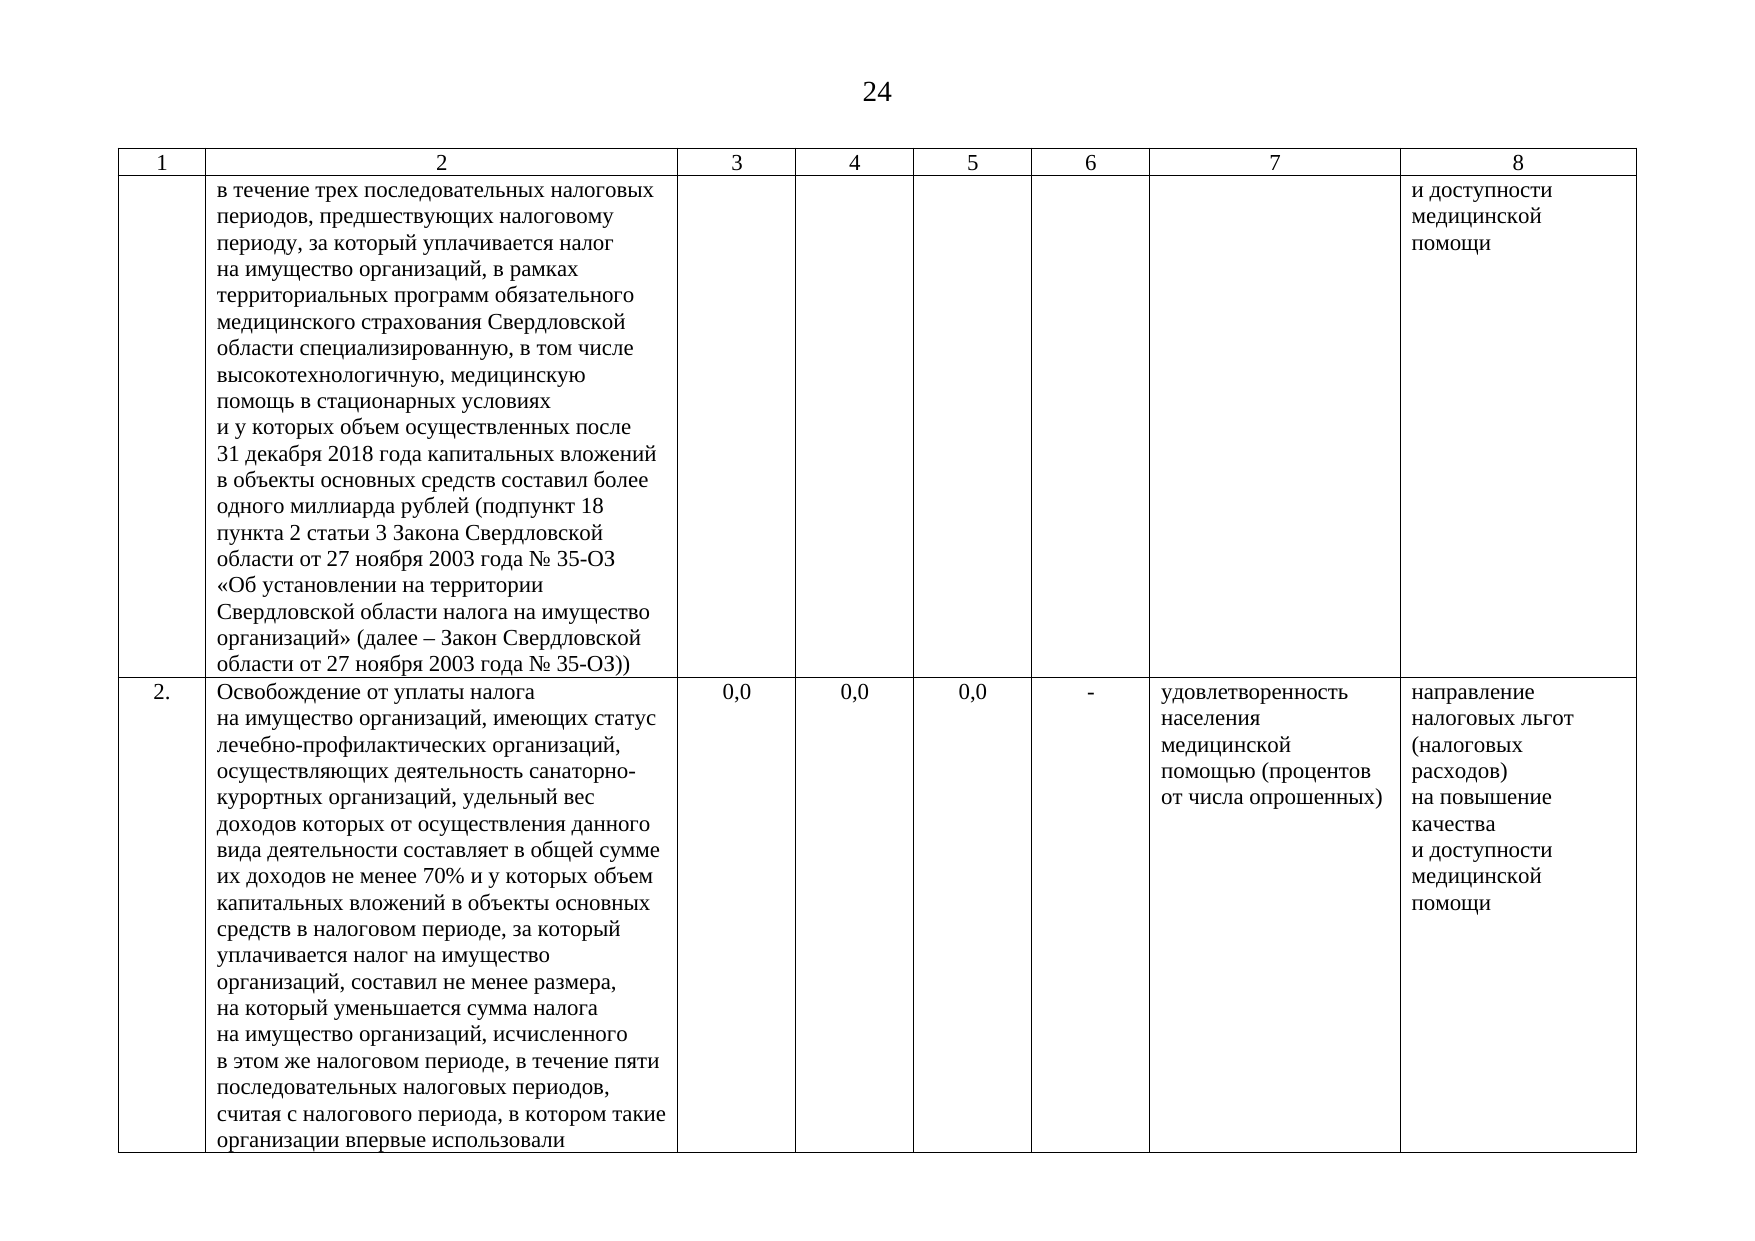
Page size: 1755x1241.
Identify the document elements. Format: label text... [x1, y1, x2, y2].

table_cell 0,0 [796, 678, 913, 1152]
table_header 5 [914, 149, 1031, 175]
table_header 3 [678, 149, 795, 175]
table_cell 2. [119, 678, 205, 1152]
table_header 2 [206, 149, 677, 175]
table_cell [1032, 176, 1149, 677]
table_cell Освобождение от уплаты налога на имущество организаций, имеющих статус лечебно-профилактических организаций, осуществляющих деятельность санаторно-курортных организаций, удельный вес доходов которых от осуществления данного вида деятельности составляет в общей сумме их доходов не менее 70% и у которых объем капитальных вложений в объекты основных средств в налоговом периоде, за который уплачивается налог на имущество организаций, составил не менее размера, на который уменьшается сумма налога на имущество организаций, исчисленного в этом же налоговом периоде, в течение пяти последовательных налоговых периодов, считая с налогового периода, в котором такие организации впервые использовали [206, 678, 677, 1152]
table_header 1 [119, 149, 205, 175]
table_cell удовлетворенность населения медицинской помощью (процентов от числа опрошенных) [1150, 678, 1400, 1152]
table_cell направление налоговых льгот (налоговых расходов) на повышение качества и доступности медицинской помощи [1401, 678, 1636, 1152]
table_cell [796, 176, 913, 677]
table_cell [678, 176, 795, 677]
table_header 8 [1401, 149, 1636, 175]
table_cell [119, 176, 205, 677]
table_cell в течение трех последовательных налоговых периодов, предшествующих налоговому периоду, за который уплачивается налог на имущество организаций, в рамках территориальных программ обязательного медицинского страхования Свердловской области специализированную, в том числе высокотехнологичную, медицинскую помощь в стационарных условиях и у которых объем осуществленных после 31 декабря 2018 года капитальных вложений в объекты основных средств составил более одного миллиарда рублей (подпункт 18 пункта 2 статьи 3 Закона Свердловской области от 27 ноября 2003 года № 35-ОЗ «Об установлении на территории Свердловской области налога на имущество организаций» (далее – Закон Свердловской области от 27 ноября 2003 года № 35-ОЗ)) [206, 176, 677, 677]
table_cell и доступности медицинской помощи [1401, 176, 1636, 677]
table_cell 0,0 [678, 678, 795, 1152]
table_cell - [1032, 678, 1149, 1152]
table_header 6 [1032, 149, 1149, 175]
table_header 7 [1150, 149, 1400, 175]
table_cell 0,0 [914, 678, 1031, 1152]
table_cell [914, 176, 1031, 677]
table_cell [1150, 176, 1400, 677]
table_header 4 [796, 149, 913, 175]
